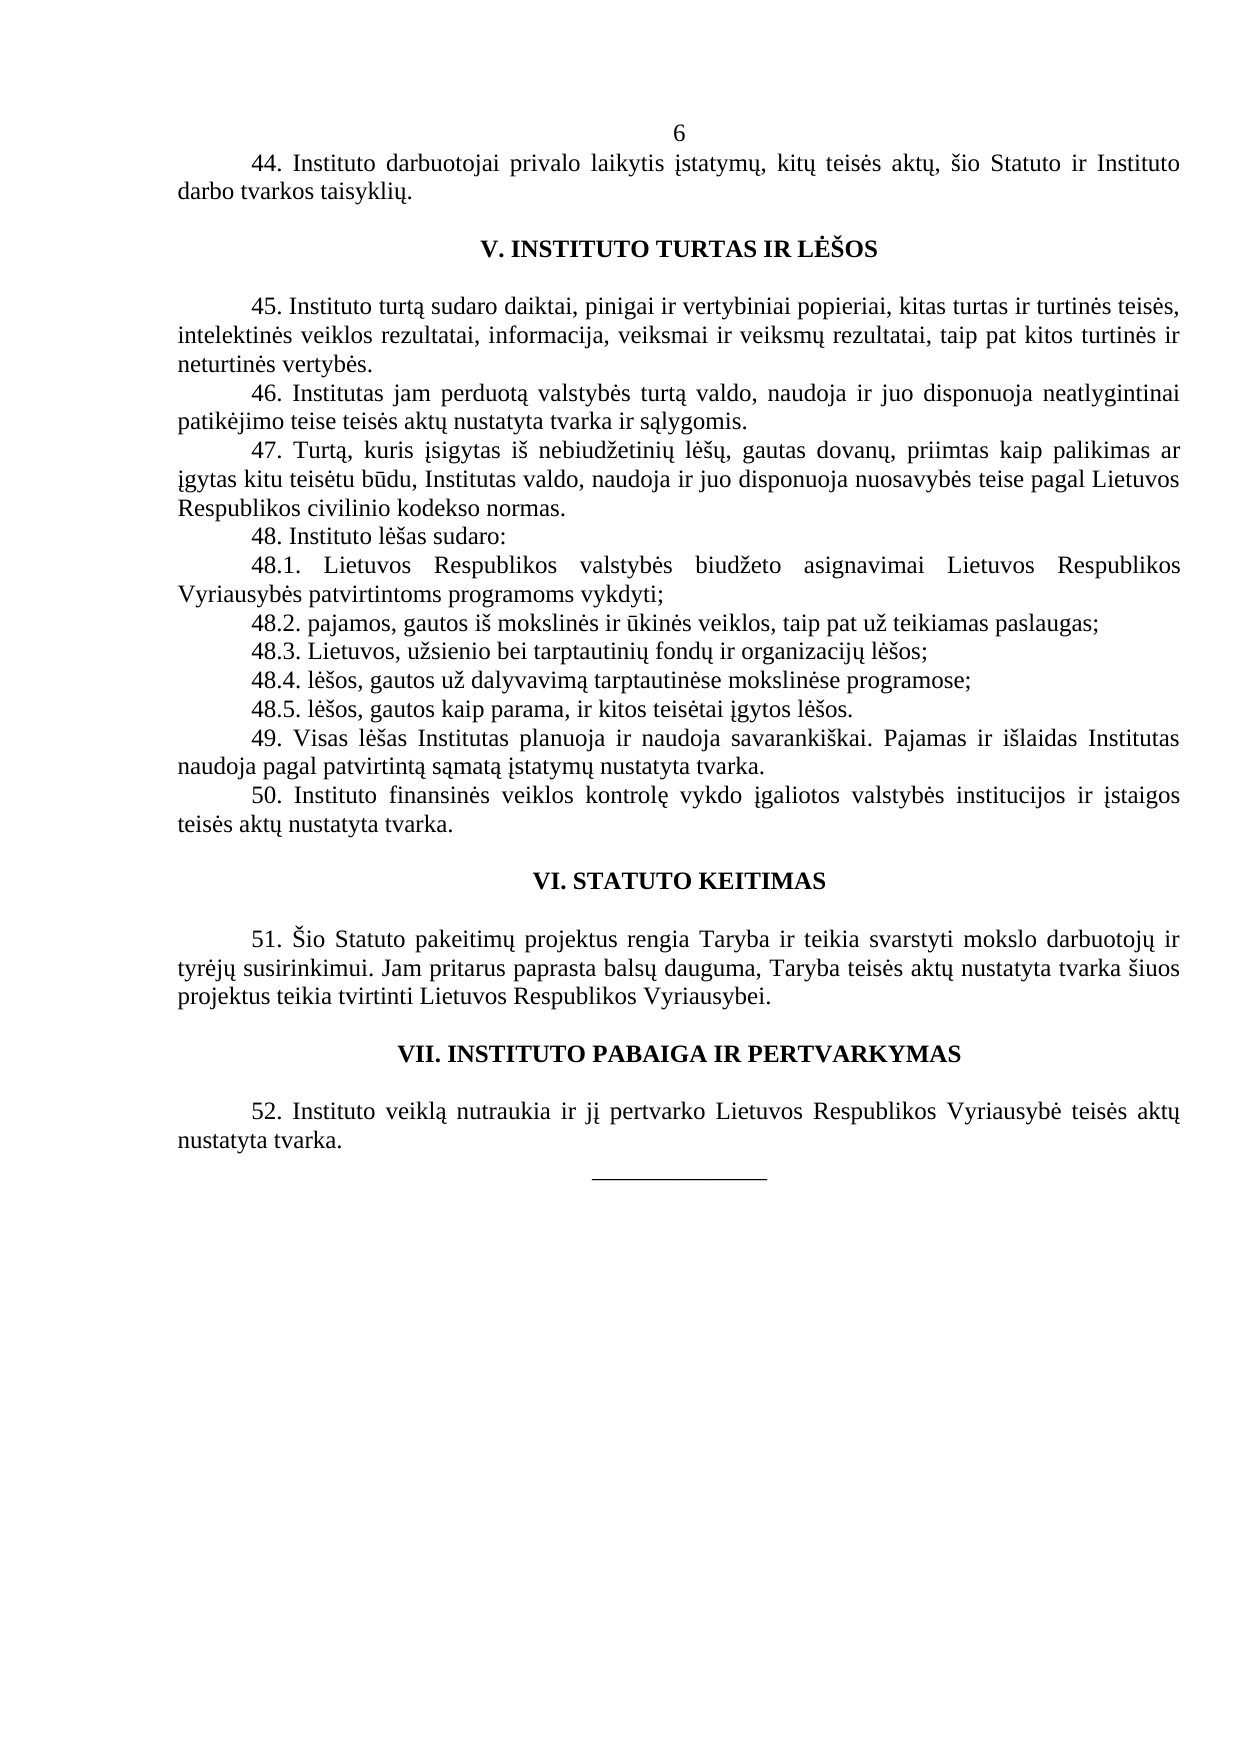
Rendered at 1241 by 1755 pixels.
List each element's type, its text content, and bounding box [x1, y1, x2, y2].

text ______________ [177, 1154, 1181, 1183]
text 51. Šio Statuto pakeitimų projektus rengia Taryba ir teikia svarstyti mokslo darbuotojų ir tyrėjų susirinkimui. Jam pritarus paprasta balsų dauguma, Taryba teisės aktų nustatyta tvarka šiuos projektus teikia tvirtinti Lietuvos Respublikos Vyriausybei. [177, 924, 1181, 1010]
text 46. Institutas jam perduotą valstybės turtą valdo, naudoja ir juo disponuoja neatlygintinai patikėjimo teise teisės aktų nustatyta tvarka ir sąlygomis. [177, 378, 1181, 435]
text VII. INSTITUTO PABAIGA IR PERTVARKYMAS [177, 1039, 1181, 1068]
text 49. Visas lėšas Institutas planuoja ir naudoja savarankiškai. Pajamas ir išlaidas Institutas naudoja pagal patvirtintą sąmatą įstatymų nustatyta tvarka. [177, 723, 1181, 780]
text VI. STATUTO KEITIMAS [177, 866, 1181, 895]
text 48.2. pajamos, gautos iš mokslinės ir ūkinės veiklos, taip pat už teikiamas paslaugas; [177, 608, 1181, 636]
text 52. Instituto veiklą nutraukia ir jį pertvarko Lietuvos Respublikos Vyriausybė teisės aktų nustatyta tvarka. [177, 1096, 1181, 1154]
text 48. Instituto lėšas sudaro: [177, 521, 1181, 550]
text 45. Instituto turtą sudaro daiktai, pinigai ir vertybiniai popieriai, kitas turtas ir turtinės teisės, intelektinės veiklos rezultatai, informacija, veiksmai ir veiksmų rezultatai, taip pat kitos turtinės ir neturtinės vertybės. [177, 291, 1181, 378]
text 48.5. lėšos, gautos kaip parama, ir kitos teisėtai įgytos lėšos. [177, 694, 1181, 723]
text 50. Instituto finansinės veiklos kontrolę vykdo įgaliotos valstybės institucijos ir įstaigos teisės aktų nustatyta tvarka. [177, 780, 1181, 838]
text 47. Turtą, kuris įsigytas iš nebiudžetinių lėšų, gautas dovanų, priimtas kaip palikimas ar įgytas kitu teisėtu būdu, Institutas valdo, naudoja ir juo disponuoja nuosavybės teise pagal Lietuvos Respublikos civilinio kodekso normas. [177, 435, 1181, 521]
text 48.1. Lietuvos Respublikos valstybės biudžeto asignavimai Lietuvos Respublikos Vyriausybės patvirtintoms programoms vykdyti; [177, 550, 1181, 608]
text 44. Instituto darbuotojai privalo laikytis įstatymų, kitų teisės aktų, šio Statuto ir Instituto darbo tvarkos taisyklių. [177, 148, 1181, 205]
text 48.4. lėšos, gautos už dalyvavimą tarptautinėse mokslinėse programose; [177, 665, 1181, 694]
text V. INSTITUTO TURTAS IR LĖŠOS [177, 234, 1181, 263]
text 48.3. Lietuvos, užsienio bei tarptautinių fondų ir organizacijų lėšos; [177, 636, 1181, 665]
